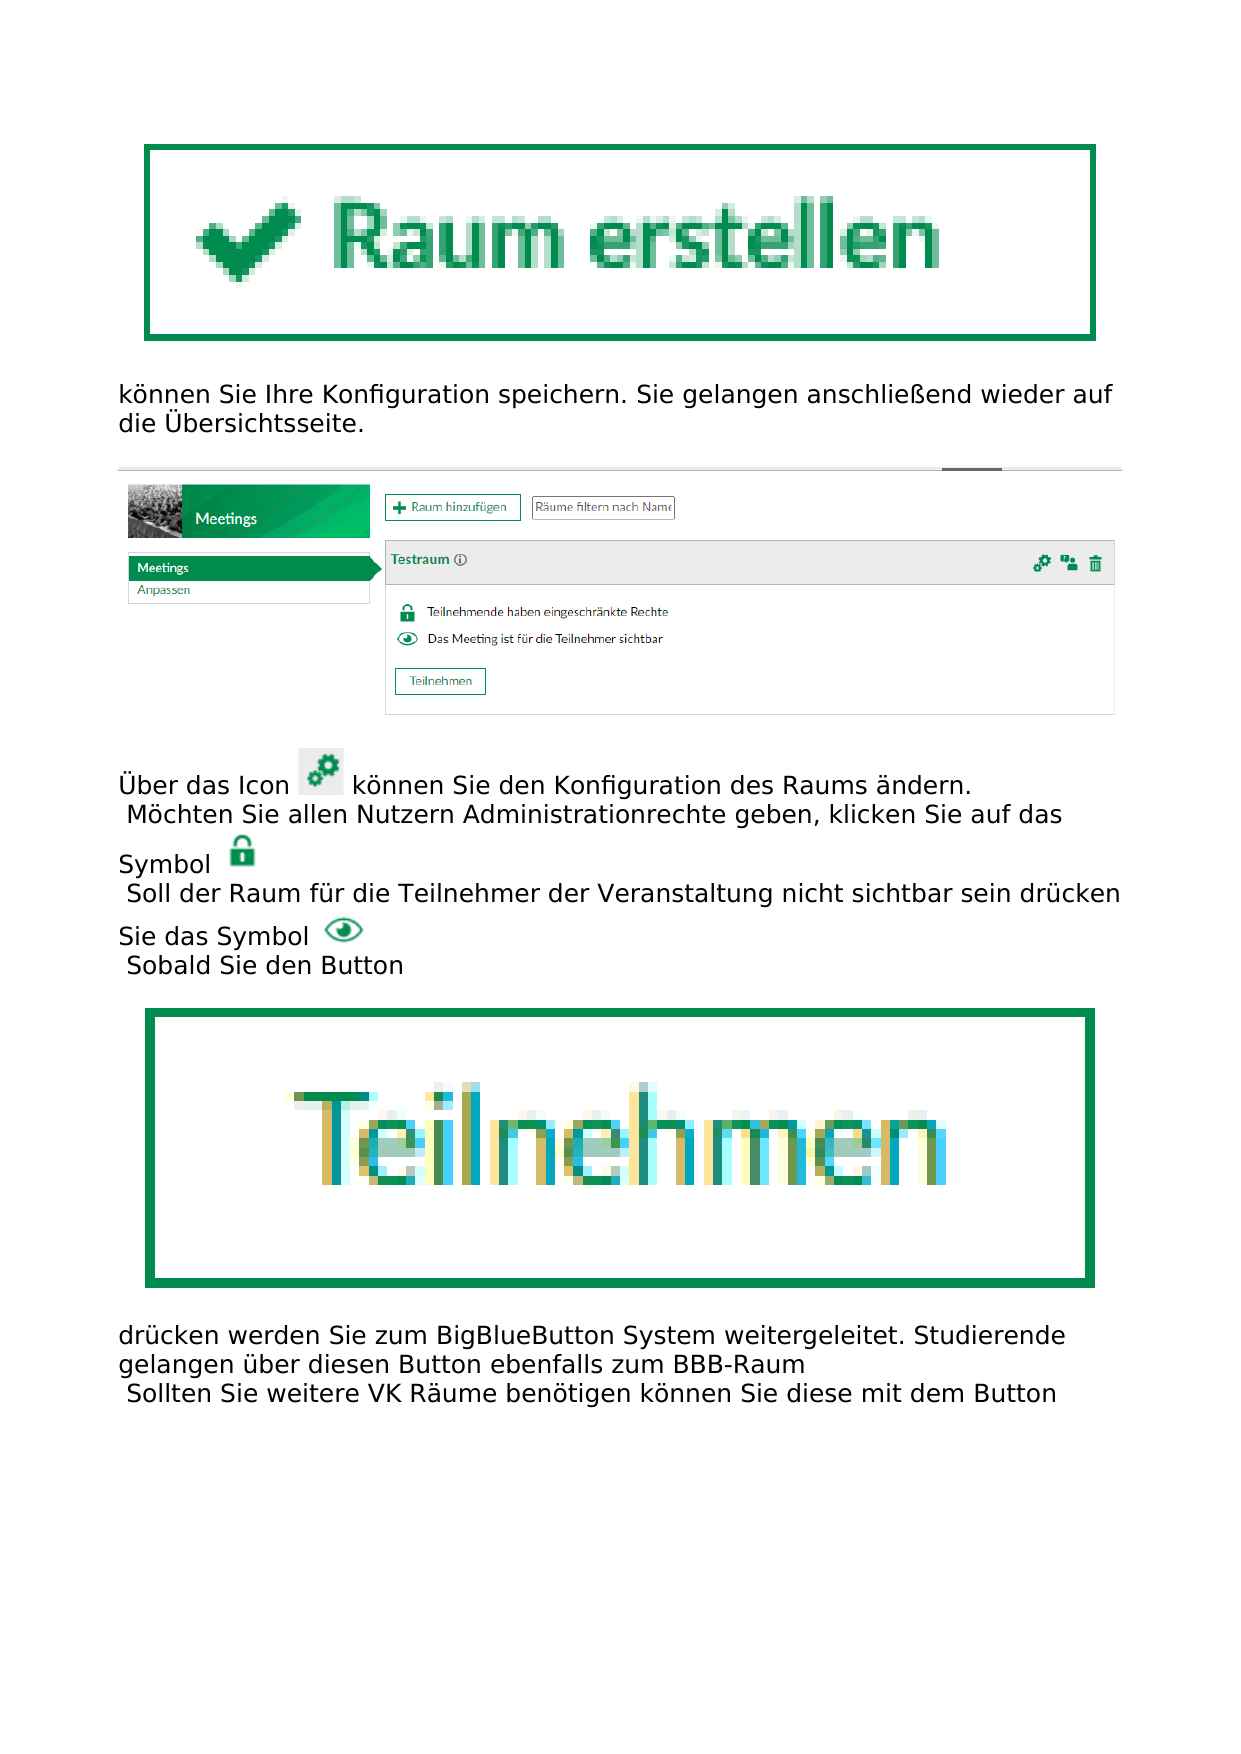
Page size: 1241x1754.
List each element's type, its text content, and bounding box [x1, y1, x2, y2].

picture [219, 829, 268, 873]
picture [298, 748, 344, 795]
picture [118, 467, 1123, 737]
picture [317, 908, 368, 946]
picture [118, 980, 1123, 1316]
text drücken werden Sie zum BigBlueButton System weitergeleitet. Studierende gelangen über diesen Button ebenfalls zum BBB-Raum Sollten Sie weitere VK Räume benötigen können Sie diese mit dem Button [118, 1316, 1122, 1409]
picture [118, 118, 1123, 374]
text Über das Icon können Sie den Konfiguration des Raums ändern. Möchten Sie allen Nutzern Administrationrechte geben, klicken Sie auf das Symbol Soll der Raum für die Teilnehmer der Veranstaltung nicht sichtbar sein drücken Sie das Symbol Sobald Sie den Button [118, 749, 1122, 980]
text können Sie Ihre Konfiguration speichern. Sie gelangen anschließend wieder auf die Übersichtsseite. [118, 374, 1122, 467]
